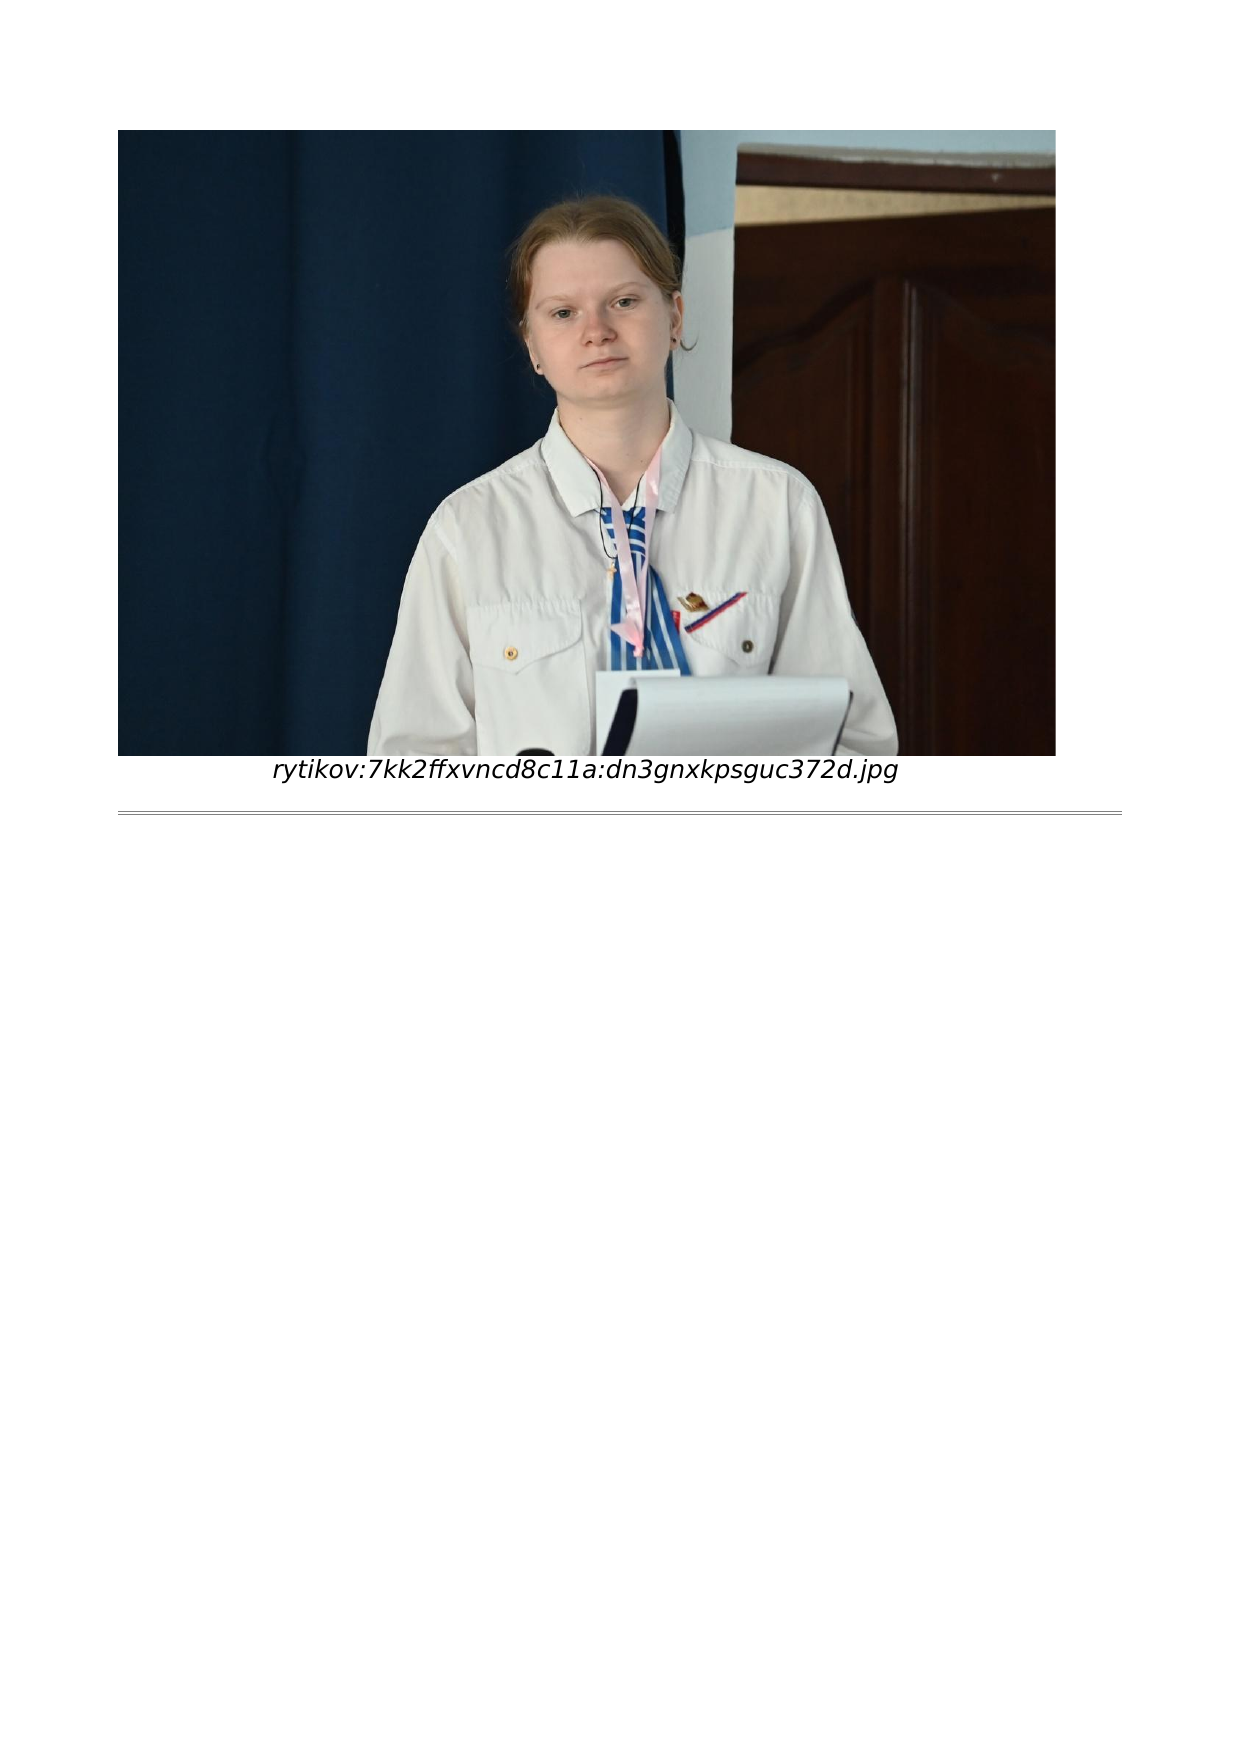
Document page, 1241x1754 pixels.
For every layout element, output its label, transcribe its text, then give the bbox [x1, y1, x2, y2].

picture [118, 130, 1056, 756]
text rytikov:7kk2ffxvncd8c11a:dn3gnxkpsguc372d.jpg [118, 756, 1056, 784]
